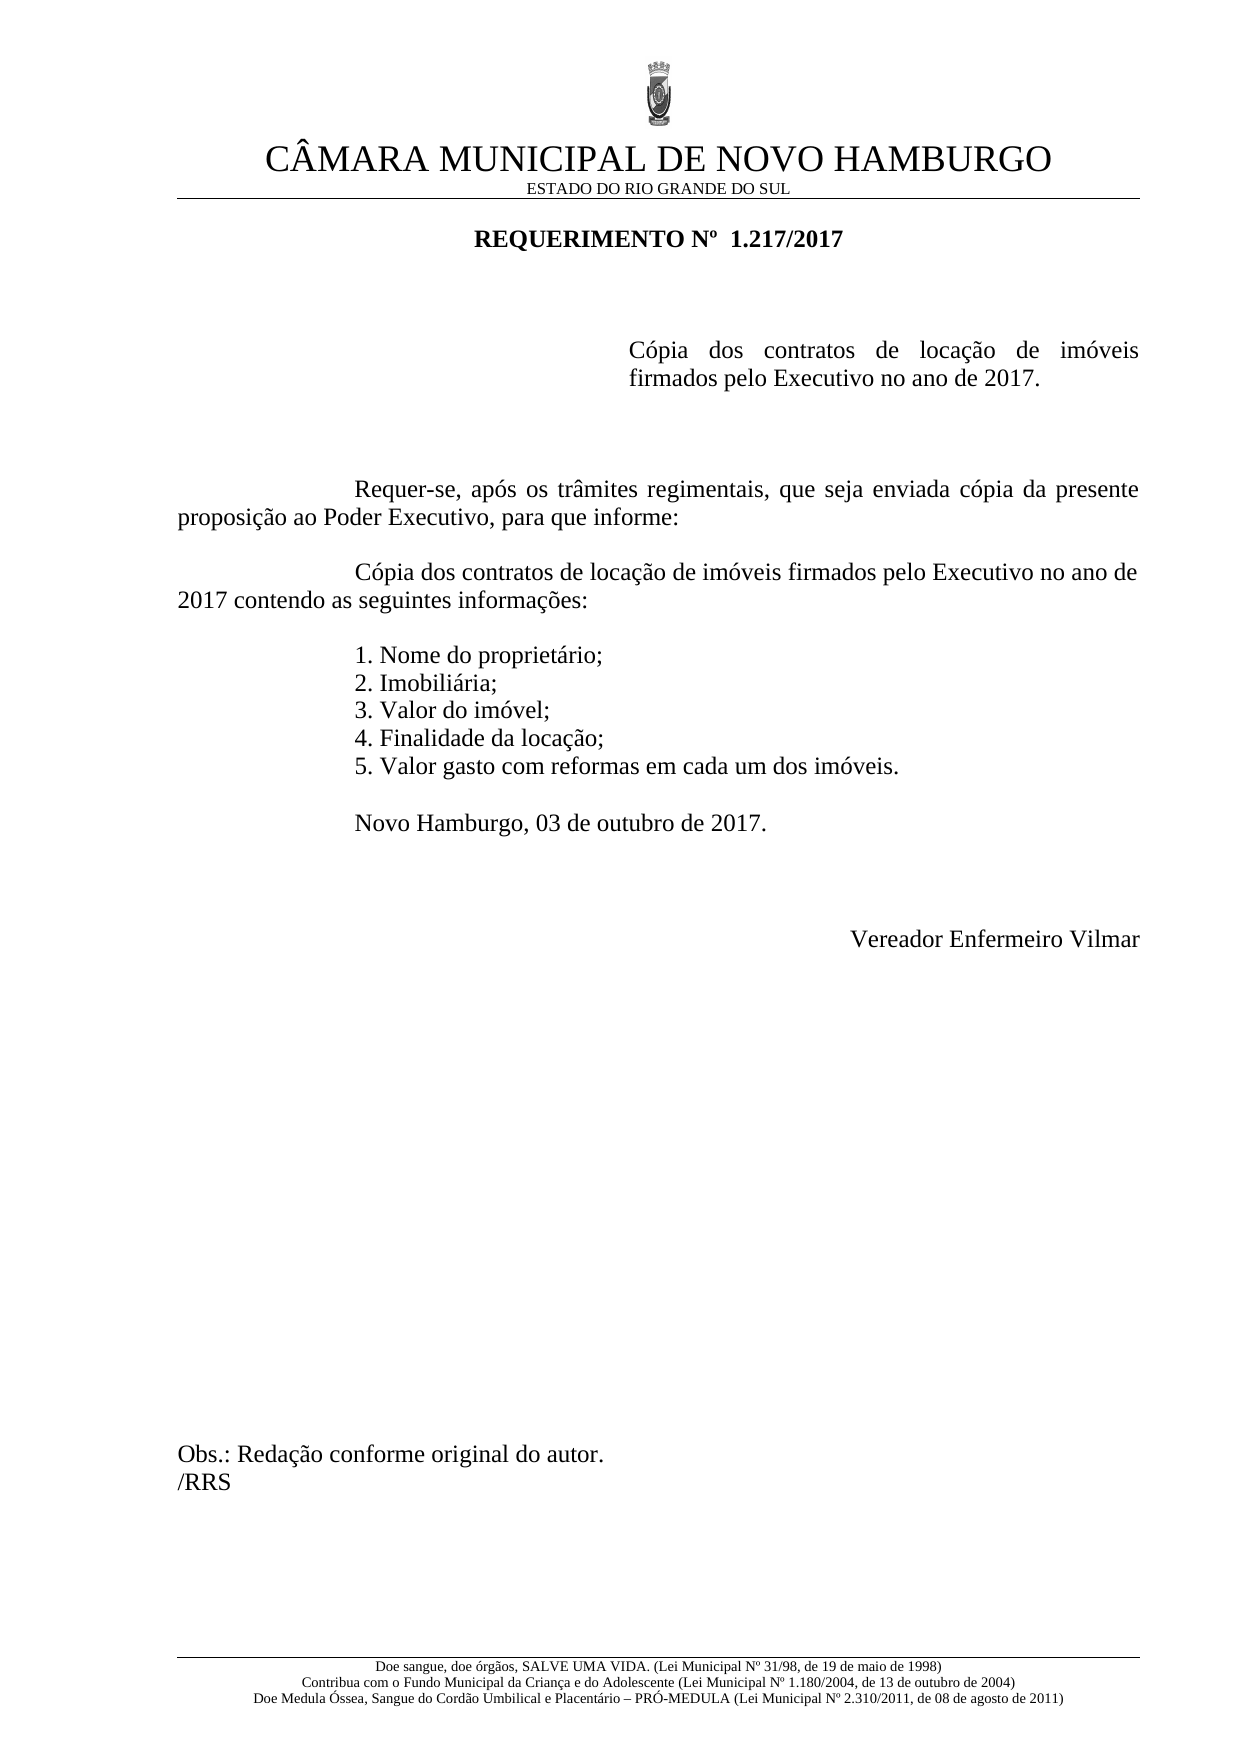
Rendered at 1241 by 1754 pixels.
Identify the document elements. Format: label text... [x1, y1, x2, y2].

text Vereador Enfermeiro Vilmar [177, 925, 1140, 953]
title REQUERIMENTO Nº 1.217/2017 [177, 226, 1140, 253]
text /RRS [177, 1468, 1140, 1496]
text Novo Hamburgo, 03 de outubro de 2017. [177, 809, 1140, 837]
text 5. Valor gasto com reformas em cada um dos imóveis. [354, 752, 1140, 780]
text 2. Imobiliária; [354, 669, 1140, 697]
text 4. Finalidade da locação; [354, 724, 1140, 752]
text 3. Valor do imóvel; [354, 697, 1140, 724]
text Obs.: Redação conforme original do autor. [177, 1440, 1140, 1468]
title Cópia dos contratos de locação de imóveis firmados pelo Executivo no ano de 2017. [629, 336, 1140, 392]
title Cópia dos contratos de locação de imóveis firmados pelo Executivo no ano de 2017 contendo as seguintes informações: [177, 558, 1140, 613]
text 1. Nome do proprietário; [354, 641, 1140, 669]
text Requer-se, após os trâmites regimentais, que seja enviada cópia da presente proposição ao Poder Executivo, para que informe: [177, 475, 1140, 530]
